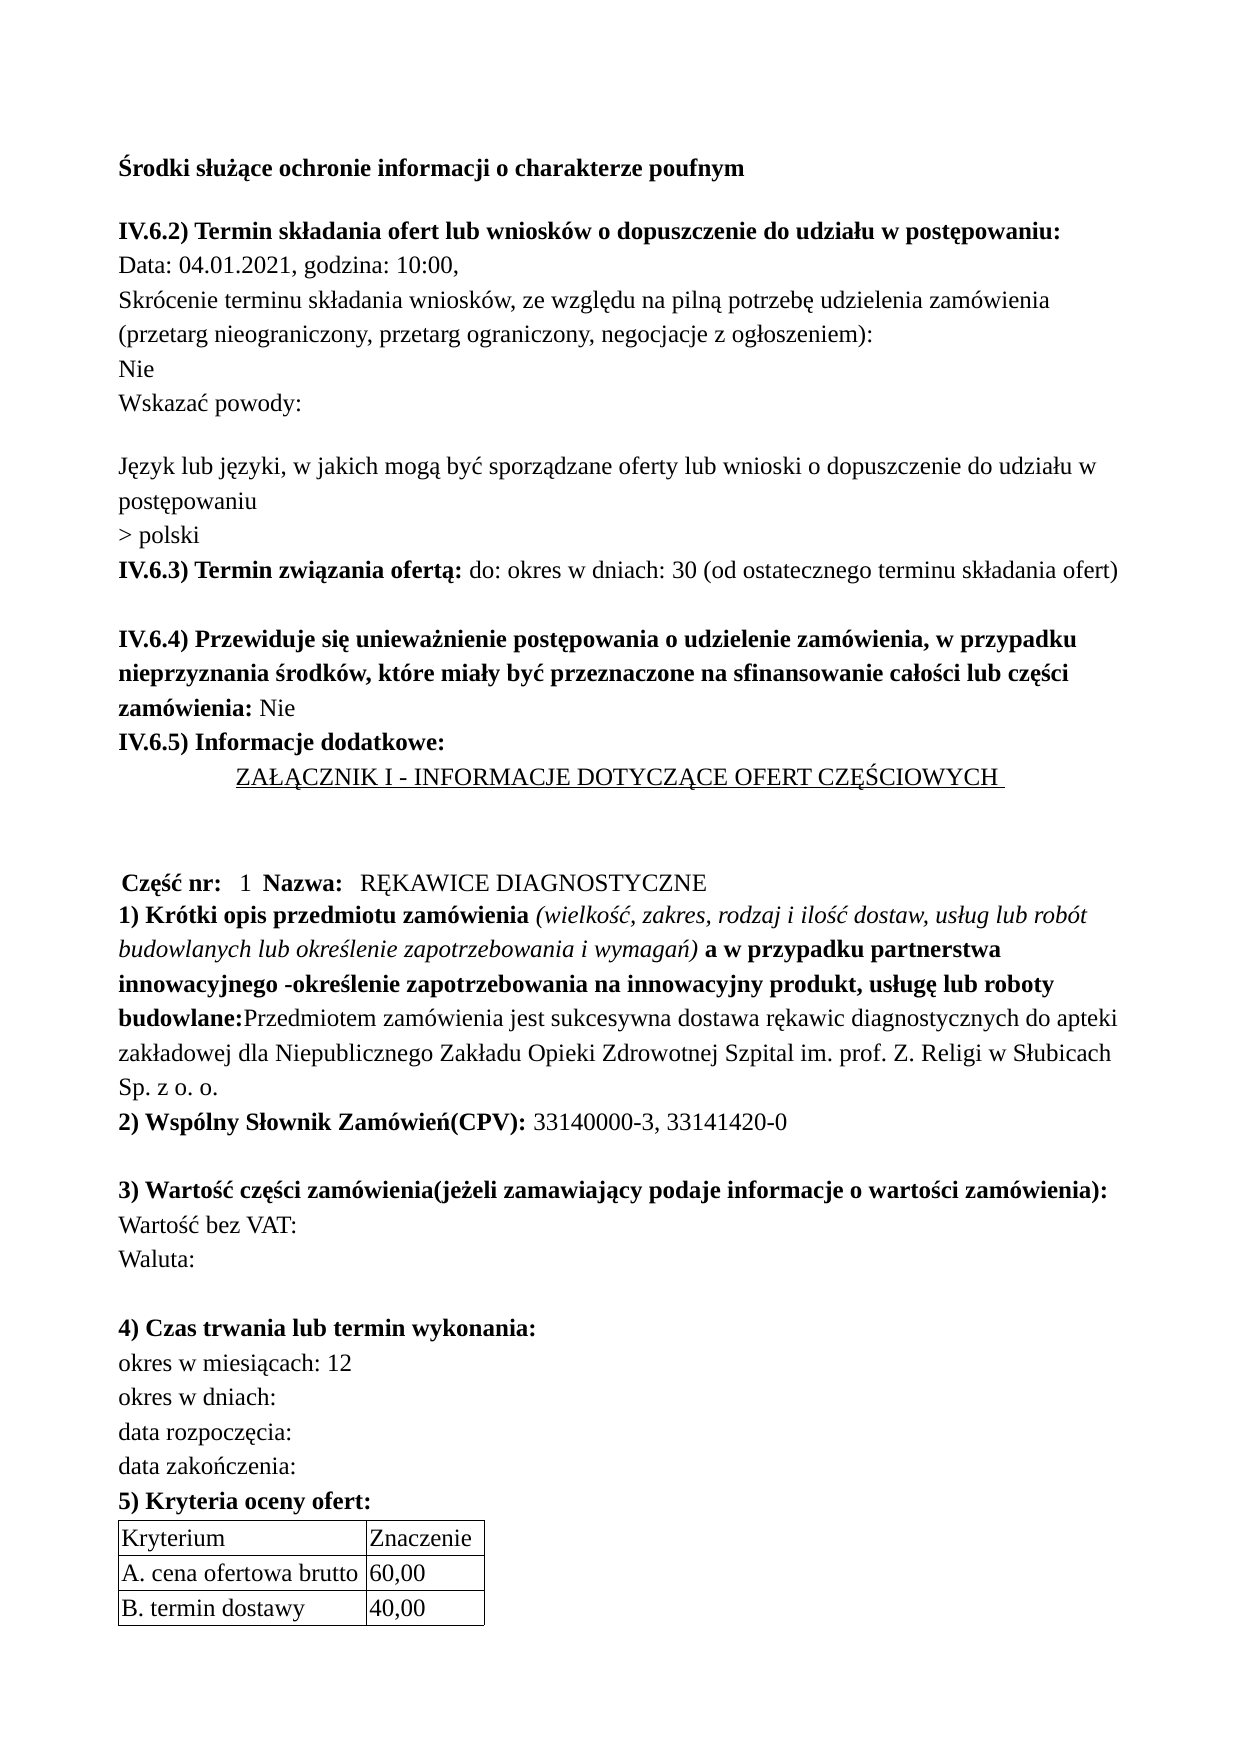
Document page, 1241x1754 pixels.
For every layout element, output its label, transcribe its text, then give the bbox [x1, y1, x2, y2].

text 1) Krótki opis przedmiotu zamówienia (wielkość, zakres, rodzaj i ilość dostaw, usług lub robót budowlanych lub określenie zapotrzebowania i wymagań) a w przypadku partnerstwa innowacyjnego -określenie zapotrzebowania na innowacyjny produkt, usługę lub roboty budowlane:Przedmiotem zamówienia jest sukcesywna dostawa rękawic diagnostycznych do apteki zakładowej dla Niepublicznego Zakładu Opieki Zdrowotnej Szpital im. prof. Z. Religi w Słubicach Sp. z o. o. 2) Wspólny Słownik Zamówień(CPV): 33140000-3, 33141420-0 3) Wartość części zamówienia(jeżeli zamawiający podaje informacje o wartości zamówienia): Wartość bez VAT: Waluta: 4) Czas trwania lub termin wykonania: okres w miesiącach: 12 okres w dniach: data rozpoczęcia: data zakończenia: 5) Kryteria oceny ofert: [118, 900, 1122, 1515]
table_header RĘKAWICE DIAGNOSTYCZNE [357, 865, 718, 900]
table_cell A. cena ofertowa brutto [119, 1556, 366, 1590]
table_cell 40,00 [367, 1591, 484, 1624]
text ZAŁĄCZNIK I - INFORMACJE DOTYCZĄCE OFERT CZĘŚCIOWYCH [118, 762, 1122, 791]
table_cell 60,00 [367, 1556, 484, 1590]
table_cell B. termin dostawy [119, 1591, 366, 1624]
table_header 1 [236, 865, 260, 900]
table_header Kryterium [119, 1521, 366, 1555]
text Środki służące ochronie informacji o charakterze poufnym IV.6.2) Termin składania ofert lub wniosków o dopuszczenie do udziału w postępowaniu: Data: 04.01.2021, godzina: 10:00, Skrócenie terminu składania wniosków, ze względu na pilną potrzebę udzielenia zamówienia (przetarg nieograniczony, przetarg ograniczony, negocjacje z ogłoszeniem): Nie Wskazać powody: Język lub języki, w jakich mogą być sporządzane oferty lub wnioski o dopuszczenie do udziału w postępowaniu > polski IV.6.3) Termin związania ofertą: do: okres w dniach: 30 (od ostatecznego terminu składania ofert) IV.6.4) Przewiduje się unieważnienie postępowania o udzielenie zamówienia, w przypadku nieprzyznania środków, które miały być przeznaczone na sfinansowanie całości lub części zamówienia: Nie IV.6.5) Informacje dodatkowe: [118, 118, 1122, 756]
table_header Nazwa: [260, 865, 357, 900]
table_header Część nr: [118, 865, 236, 900]
table_header Znaczenie [367, 1521, 484, 1555]
